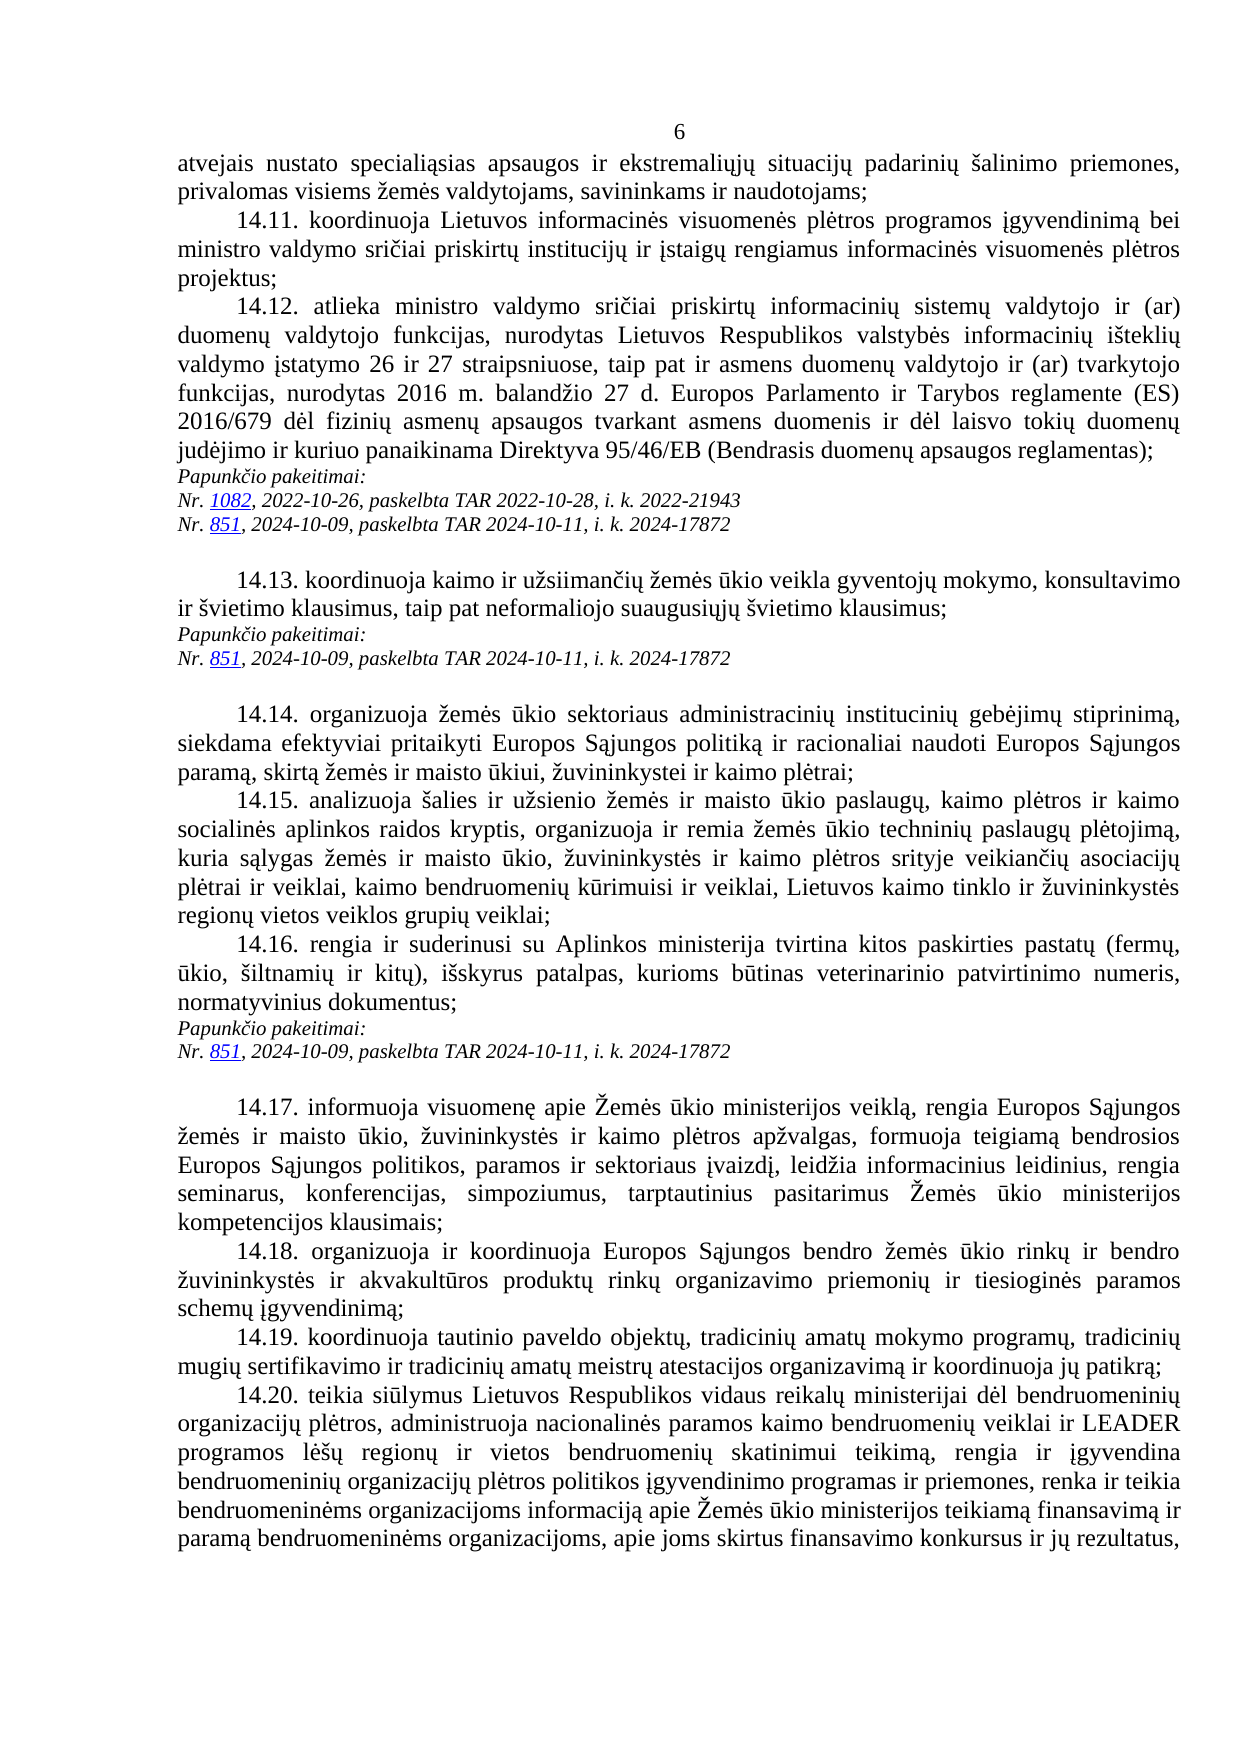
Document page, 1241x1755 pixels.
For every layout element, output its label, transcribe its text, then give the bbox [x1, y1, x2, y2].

text 14.11. koordinuoja Lietuvos informacinės visuomenės plėtros programos įgyvendinimą bei ministro valdymo sričiai priskirtų institucijų ir įstaigų rengiamus informacinės visuomenės plėtros projektus; [177, 205, 1181, 291]
text 14.17. informuoja visuomenę apie Žemės ūkio ministerijos veiklą, rengia Europos Sąjungos žemės ir maisto ūkio, žuvininkystės ir kaimo plėtros apžvalgas, formuoja teigiamą bendrosios Europos Sąjungos politikos, paramos ir sektoriaus įvaizdį, leidžia informacinius leidinius, rengia seminarus, konferencijas, simpoziumus, tarptautinius pasitarimus Žemės ūkio ministerijos kompetencijos klausimais; [177, 1092, 1181, 1236]
text 14.18. organizuoja ir koordinuoja Europos Sąjungos bendro žemės ūkio rinkų ir bendro žuvininkystės ir akvakultūros produktų rinkų organizavimo priemonių ir tiesioginės paramos schemų įgyvendinimą; [177, 1236, 1181, 1322]
text 14.13. koordinuoja kaimo ir užsiimančių žemės ūkio veikla gyventojų mokymo, konsultavimo ir švietimo klausimus, taip pat neformaliojo suaugusiųjų švietimo klausimus; [177, 565, 1181, 622]
text 14.16. rengia ir suderinusi su Aplinkos ministerija tvirtina kitos paskirties pastatų (fermų, ūkio, šiltnamių ir kitų), išskyrus patalpas, kurioms būtinas veterinarinio patvirtinimo numeris, normatyvinius dokumentus; [177, 929, 1181, 1015]
text 14.12. atlieka ministro valdymo sričiai priskirtų informacinių sistemų valdytojo ir (ar) duomenų valdytojo funkcijas, nurodytas Lietuvos Respublikos valstybės informacinių išteklių valdymo įstatymo 26 ir 27 straipsniuose, taip pat ir asmens duomenų valdytojo ir (ar) tvarkytojo funkcijas, nurodytas 2016 m. balandžio 27 d. Europos Parlamento ir Tarybos reglamente (ES) 2016/679 dėl fizinių asmenų apsaugos tvarkant asmens duomenis ir dėl laisvo tokių duomenų judėjimo ir kuriuo panaikinama Direktyva 95/46/EB (Bendrasis duomenų apsaugos reglamentas); [177, 291, 1181, 464]
text Nr. 1082, 2022-10-26, paskelbta TAR 2022-10-28, i. k. 2022-21943 [177, 488, 1181, 512]
text Papunkčio pakeitimai: [177, 1015, 1181, 1039]
text Nr. 851, 2024-10-09, paskelbta TAR 2024-10-11, i. k. 2024-17872 [177, 646, 1181, 670]
text atvejais nustato specialiąsias apsaugos ir ekstremaliųjų situacijų padarinių šalinimo priemones, privalomas visiems žemės valdytojams, savininkams ir naudotojams; [177, 148, 1181, 205]
text Nr. 851, 2024-10-09, paskelbta TAR 2024-10-11, i. k. 2024-17872 [177, 512, 1181, 536]
text 14.19. koordinuoja tautinio paveldo objektų, tradicinių amatų mokymo programų, tradicinių mugių sertifikavimo ir tradicinių amatų meistrų atestacijos organizavimą ir koordinuoja jų patikrą; [177, 1322, 1181, 1380]
text 14.15. analizuoja šalies ir užsienio žemės ir maisto ūkio paslaugų, kaimo plėtros ir kaimo socialinės aplinkos raidos kryptis, organizuoja ir remia žemės ūkio techninių paslaugų plėtojimą, kuria sąlygas žemės ir maisto ūkio, žuvininkystės ir kaimo plėtros srityje veikiančių asociacijų plėtrai ir veiklai, kaimo bendruomenių kūrimuisi ir veiklai, Lietuvos kaimo tinklo ir žuvininkystės regionų vietos veiklos grupių veiklai; [177, 785, 1181, 929]
text 14.20. teikia siūlymus Lietuvos Respublikos vidaus reikalų ministerijai dėl bendruomeninių organizacijų plėtros, administruoja nacionalinės paramos kaimo bendruomenių veiklai ir LEADER programos lėšų regionų ir vietos bendruomenių skatinimui teikimą, rengia ir įgyvendina bendruomeninių organizacijų plėtros politikos įgyvendinimo programas ir priemones, renka ir teikia bendruomeninėms organizacijoms informaciją apie Žemės ūkio ministerijos teikiamą finansavimą ir paramą bendruomeninėms organizacijoms, apie joms skirtus finansavimo konkursus ir jų rezultatus, [177, 1380, 1181, 1552]
text Nr. 851, 2024-10-09, paskelbta TAR 2024-10-11, i. k. 2024-17872 [177, 1039, 1181, 1063]
text Papunkčio pakeitimai: [177, 622, 1181, 646]
text 14.14. organizuoja žemės ūkio sektoriaus administracinių institucinių gebėjimų stiprinimą, siekdama efektyviai pritaikyti Europos Sąjungos politiką ir racionaliai naudoti Europos Sąjungos paramą, skirtą žemės ir maisto ūkiui, žuvininkystei ir kaimo plėtrai; [177, 699, 1181, 785]
text Papunkčio pakeitimai: [177, 464, 1181, 488]
